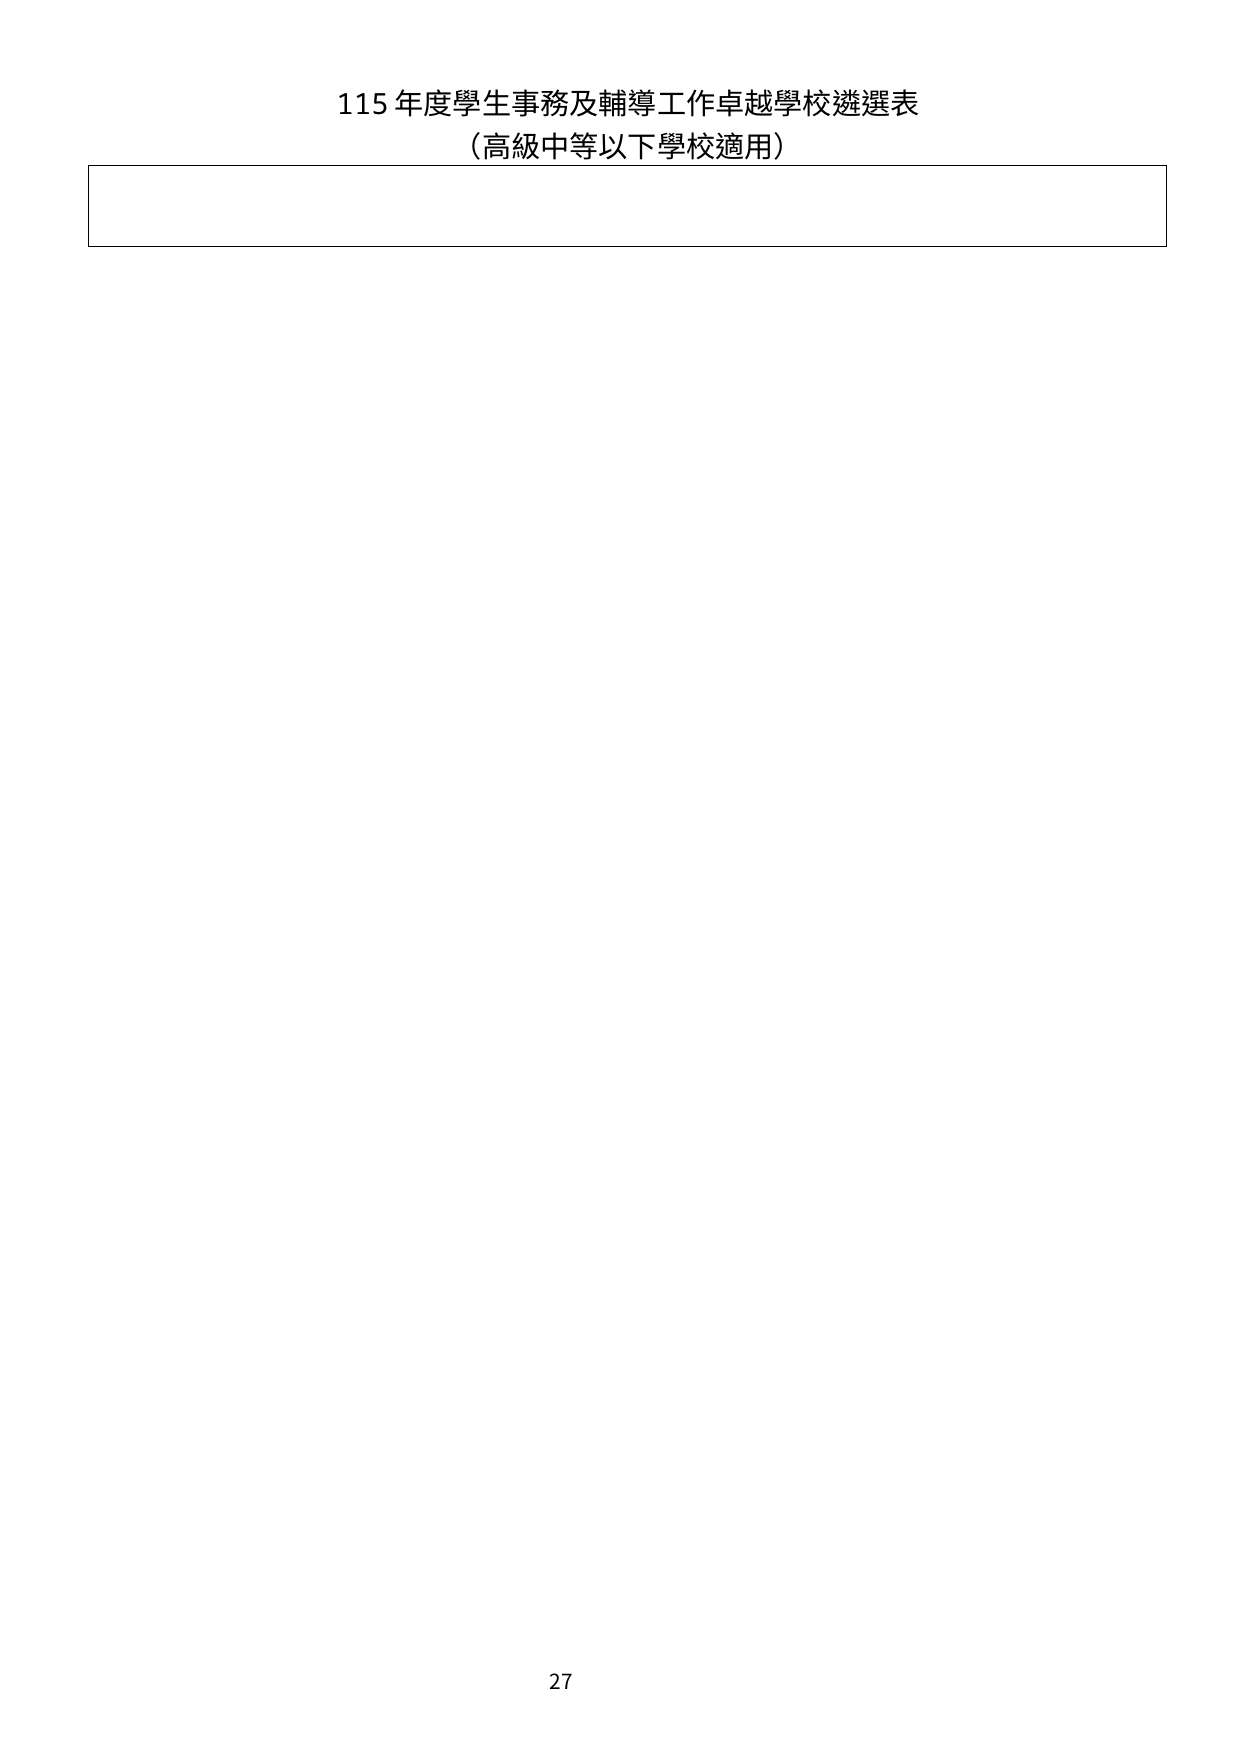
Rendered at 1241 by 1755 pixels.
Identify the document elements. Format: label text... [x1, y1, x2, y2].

table_cell [89, 166, 1166, 246]
table_header 115年度學生事務及輔導工作卓越學校遴選表 （高級中等以下學校適用） [89, 81, 1167, 165]
